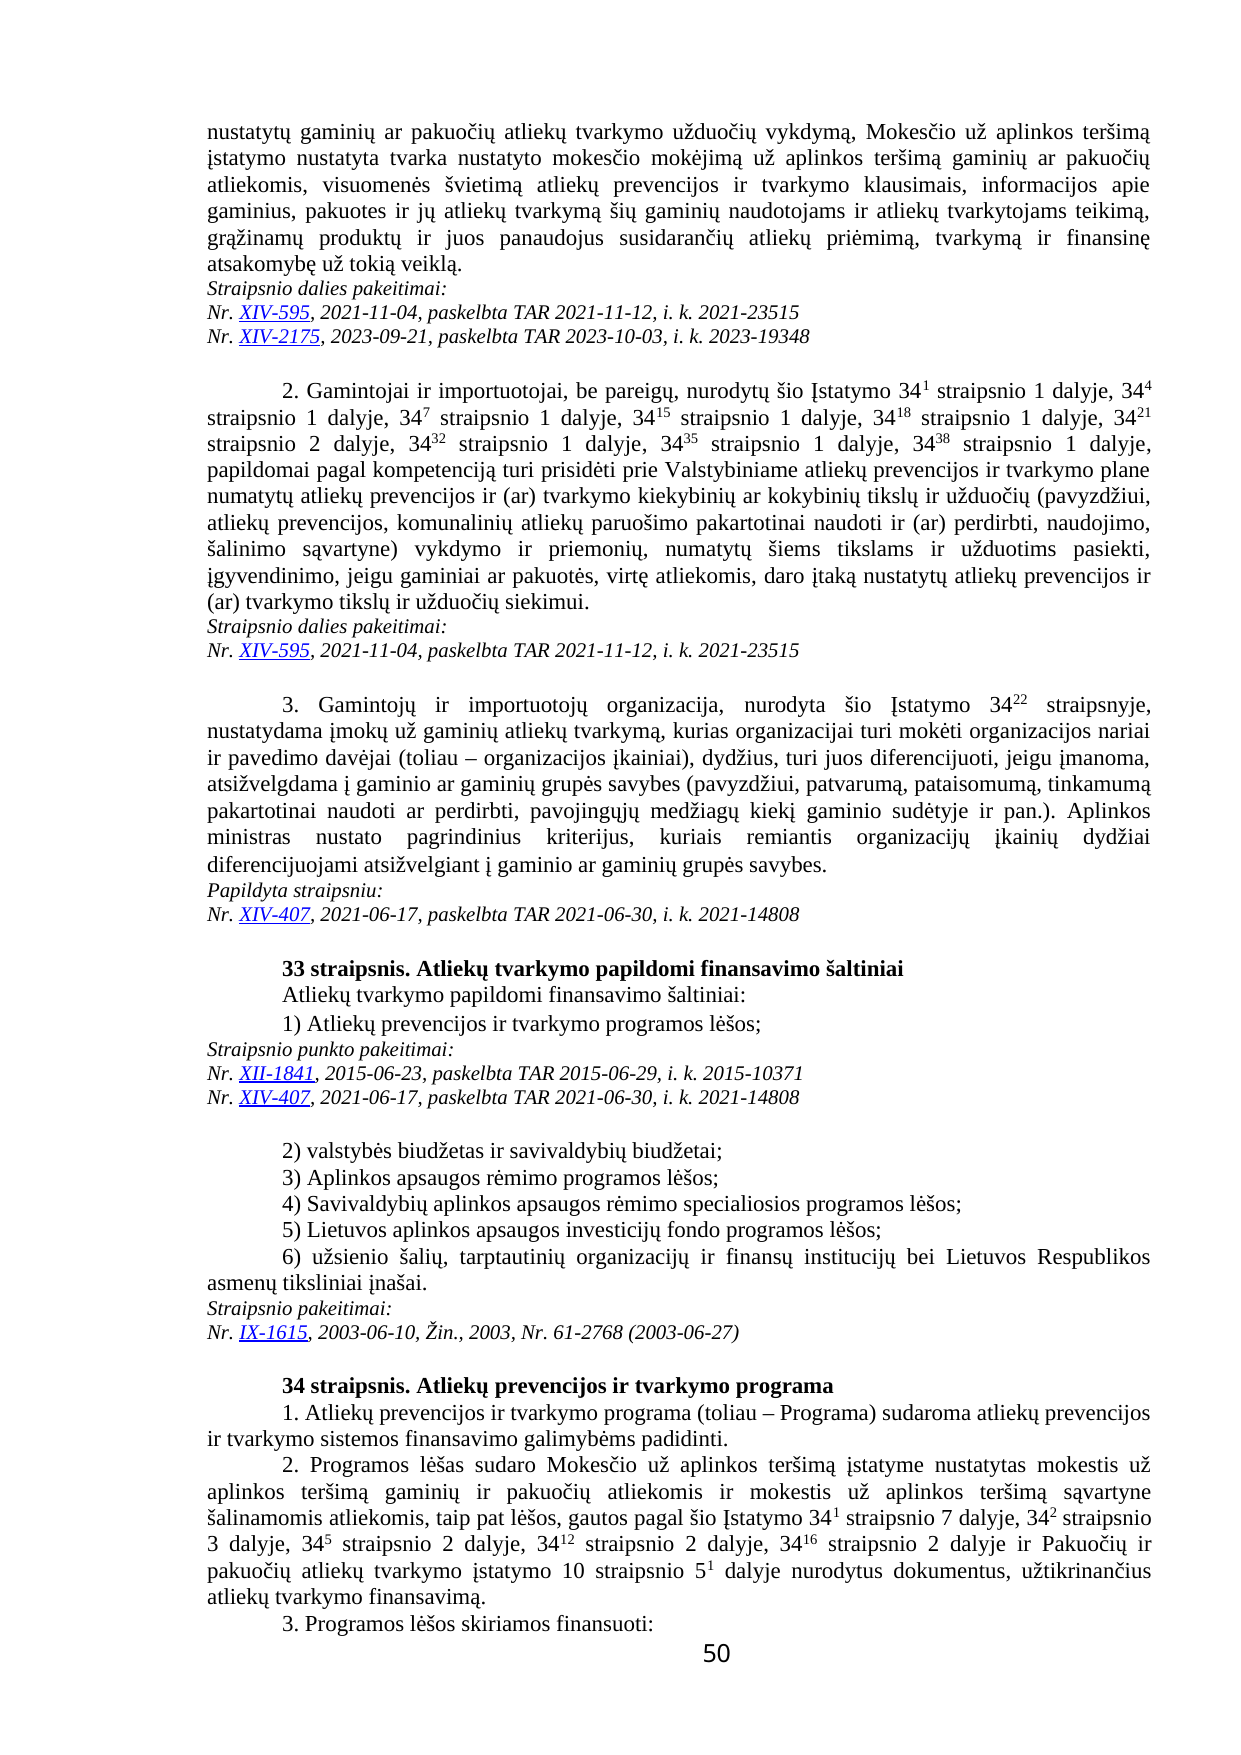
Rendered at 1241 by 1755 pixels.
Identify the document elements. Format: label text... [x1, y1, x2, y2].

text nustatytų gaminių ar pakuočių atliekų tvarkymo užduočių vykdymą, Mokesčio už aplinkos teršimą įstatymo nustatyta tvarka nustatyto mokesčio mokėjimą už aplinkos teršimą gaminių ar pakuočių atliekomis, visuomenės švietimą atliekų prevencijos ir tvarkymo klausimais, informacijos apie gaminius, pakuotes ir jų atliekų tvarkymą šių gaminių naudotojams ir atliekų tvarkytojams teikimą, grąžinamų produktų ir juos panaudojus susidarančių atliekų priėmimą, tvarkymą ir finansinę atsakomybę už tokią veiklą. [207, 118, 1152, 276]
text 4) Savivaldybių aplinkos apsaugos rėmimo specialiosios programos lėšos; [207, 1190, 1152, 1216]
text 5) Lietuvos aplinkos apsaugos investicijų fondo programos lėšos; [207, 1216, 1152, 1243]
text Straipsnio pakeitimai: [207, 1296, 1152, 1319]
text 1) Atliekų prevencijos ir tvarkymo programos lėšos; [207, 1008, 1152, 1036]
text 34 straipsnis. Atliekų prevencijos ir tvarkymo programa [207, 1372, 1152, 1399]
text Nr. XIV-595, 2021-11-04, paskelbta TAR 2021-11-12, i. k. 2021-23515 [207, 300, 1152, 324]
text 2) valstybės biudžetas ir savivaldybių biudžetai; [207, 1137, 1152, 1164]
text 33 straipsnis. Atliekų tvarkymo papildomi finansavimo šaltiniai [207, 955, 1152, 981]
text Nr. IX-1615, 2003-06-10, Žin., 2003, Nr. 61-2768 (2003-06-27) [207, 1319, 1152, 1344]
text Straipsnio dalies pakeitimai: [207, 614, 1152, 638]
text Atliekų tvarkymo papildomi finansavimo šaltiniai: [207, 981, 1152, 1008]
text 3. Programos lėšos skiriamos finansuoti: [207, 1609, 1152, 1636]
text Nr. XIV-2175, 2023-09-21, paskelbta TAR 2023-10-03, i. k. 2023-19348 [207, 324, 1152, 348]
text 6) užsienio šalių, tarptautinių organizacijų ir finansų institucijų bei Lietuvos Respublikos asmenų tiksliniai įnašai. [207, 1243, 1152, 1296]
text Nr. XIV-407, 2021-06-17, paskelbta TAR 2021-06-30, i. k. 2021-14808 [207, 1084, 1152, 1109]
text 2. Gamintojai ir importuotojai, be pareigų, nurodytų šio Įstatymo 341 straipsnio 1 dalyje, 344 straipsnio 1 dalyje, 347 straipsnio 1 dalyje, 3415 straipsnio 1 dalyje, 3418 straipsnio 1 dalyje, 3421 straipsnio 2 dalyje, 3432 straipsnio 1 dalyje, 3435 straipsnio 1 dalyje, 3438 straipsnio 1 dalyje, papildomai pagal kompetenciją turi prisidėti prie Valstybiniame atliekų prevencijos ir tvarkymo plane numatytų atliekų prevencijos ir (ar) tvarkymo kiekybinių ar kokybinių tikslų ir užduočių (pavyzdžiui, atliekų prevencijos, komunalinių atliekų paruošimo pakartotinai naudoti ir (ar) perdirbti, naudojimo, šalinimo sąvartyne) vykdymo ir priemonių, numatytų šiems tikslams ir užduotims pasiekti, įgyvendinimo, jeigu gaminiai ar pakuotės, virtę atliekomis, daro įtaką nustatytų atliekų prevencijos ir (ar) tvarkymo tikslų ir užduočių siekimui. [207, 377, 1152, 614]
text Nr. XII-1841, 2015-06-23, paskelbta TAR 2015-06-29, i. k. 2015-10371 [207, 1061, 1152, 1084]
text 2. Programos lėšas sudaro Mokesčio už aplinkos teršimą įstatyme nustatytas mokestis už aplinkos teršimą gaminių ir pakuočių atliekomis ir mokestis už aplinkos teršimą sąvartyne šalinamomis atliekomis, taip pat lėšos, gautos pagal šio Įstatymo 341 straipsnio 7 dalyje, 342 straipsnio 3 dalyje, 345 straipsnio 2 dalyje, 3412 straipsnio 2 dalyje, 3416 straipsnio 2 dalyje ir Pakuočių ir pakuočių atliekų tvarkymo įstatymo 10 straipsnio 51 dalyje nurodytus dokumentus, užtikrinančius atliekų tvarkymo finansavimą. [207, 1451, 1152, 1609]
text Straipsnio dalies pakeitimai: [207, 276, 1152, 300]
text Straipsnio punkto pakeitimai: [207, 1036, 1152, 1061]
text Papildyta straipsniu: [207, 878, 1152, 902]
text Nr. XIV-595, 2021-11-04, paskelbta TAR 2021-11-12, i. k. 2021-23515 [207, 638, 1152, 662]
text 3. Gamintojų ir importuotojų organizacija, nurodyta šio Įstatymo 3422 straipsnyje, nustatydama įmokų už gaminių atliekų tvarkymą, kurias organizacijai turi mokėti organizacijos nariai ir pavedimo davėjai (toliau – organizacijos įkainiai), dydžius, turi juos diferencijuoti, jeigu įmanoma, atsižvelgdama į gaminio ar gaminių grupės savybes (pavyzdžiui, patvarumą, pataisomumą, tinkamumą pakartotinai naudoti ar perdirbti, pavojingųjų medžiagų kiekį gaminio sudėtyje ir pan.). Aplinkos ministras nustato pagrindinius kriterijus, kuriais remiantis organizacijų įkainių dydžiai diferencijuojami atsižvelgiant į gaminio ar gaminių grupės savybes. [207, 691, 1152, 878]
text 1. Atliekų prevencijos ir tvarkymo programa (toliau – Programa) sudaroma atliekų prevencijos ir tvarkymo sistemos finansavimo galimybėms padidinti. [207, 1399, 1152, 1451]
text Nr. XIV-407, 2021-06-17, paskelbta TAR 2021-06-30, i. k. 2021-14808 [207, 902, 1152, 926]
text 3) Aplinkos apsaugos rėmimo programos lėšos; [207, 1164, 1152, 1190]
